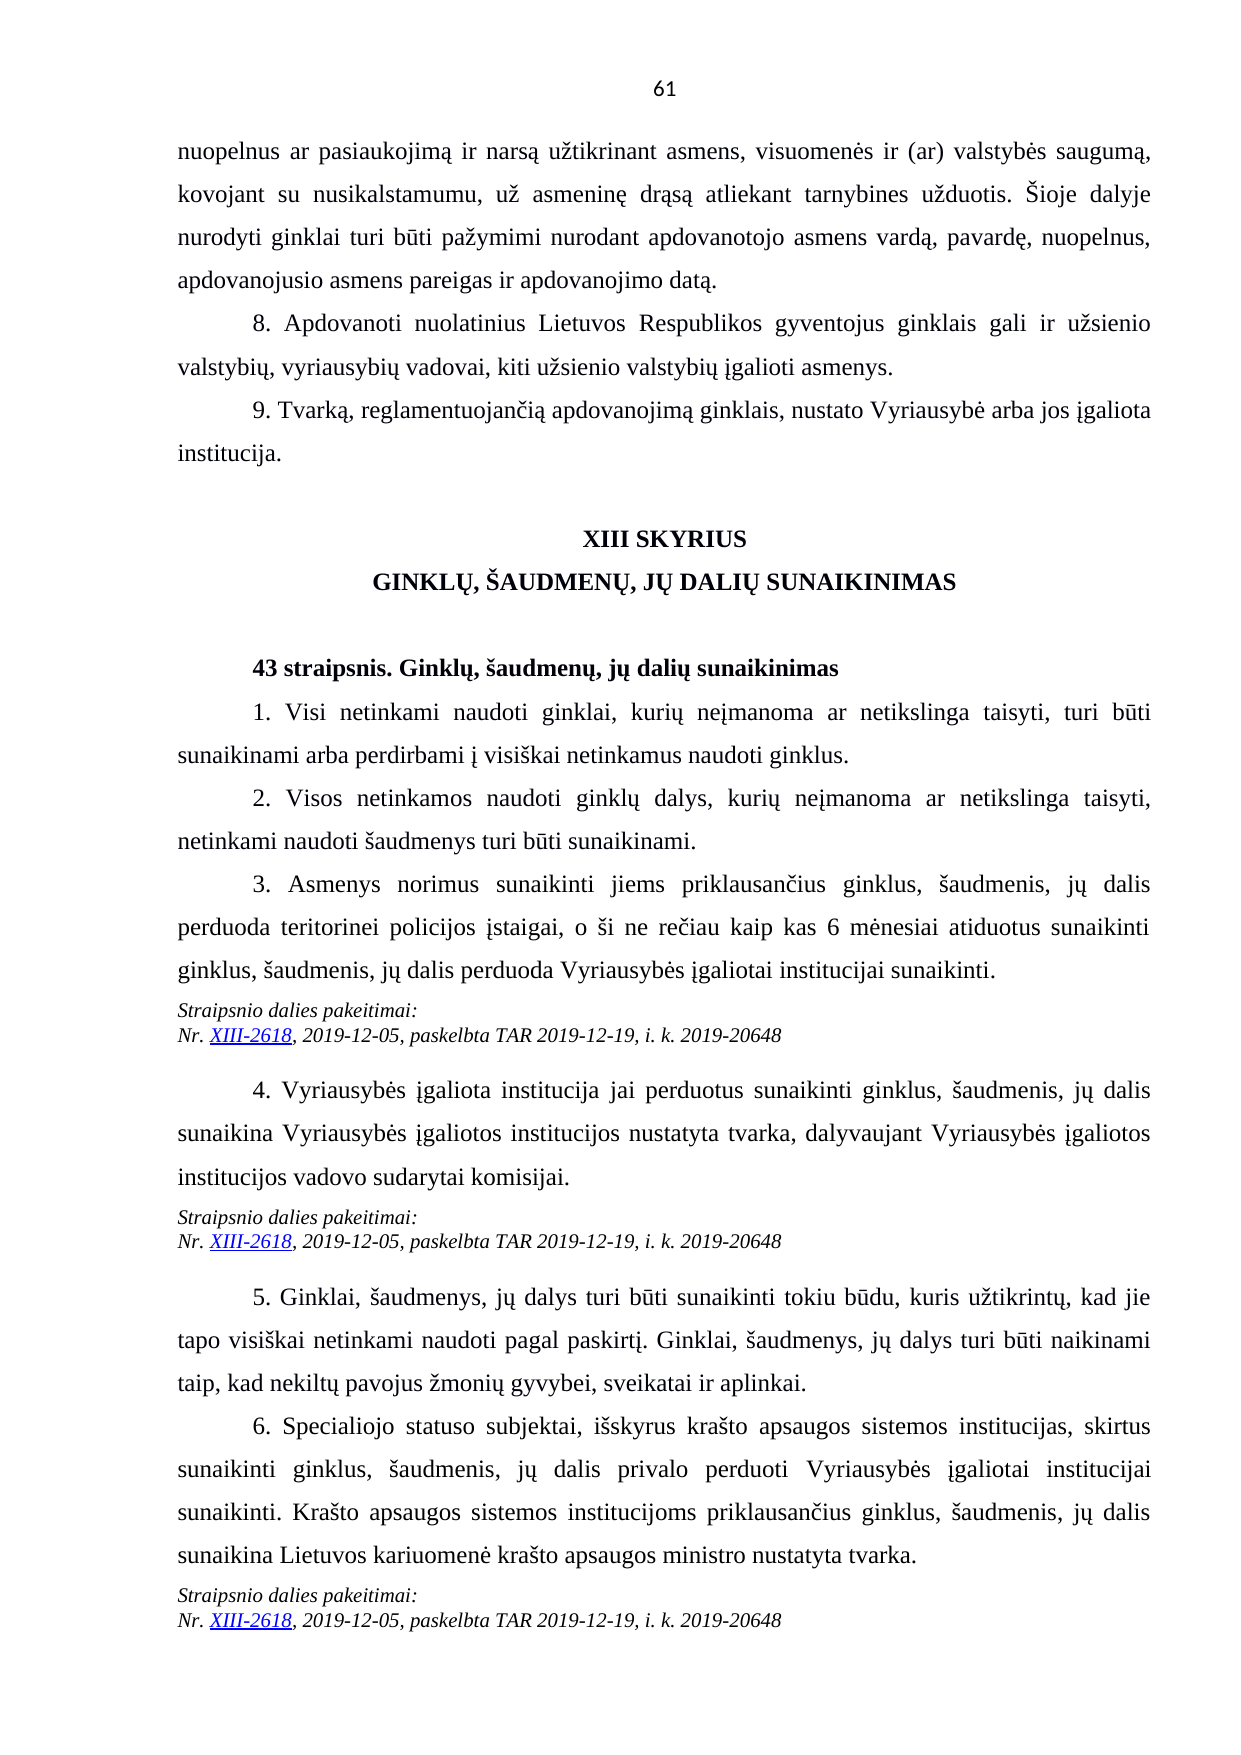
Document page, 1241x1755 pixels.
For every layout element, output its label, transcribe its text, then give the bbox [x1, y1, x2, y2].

text Straipsnio dalies pakeitimai: [177, 1583, 1152, 1607]
text 2. Visos netinkamos naudoti ginklų dalys, kurių neįmanoma ar netikslinga taisyti, netinkami naudoti šaudmenys turi būti sunaikinami. [177, 783, 1152, 855]
text 6. Specialiojo statuso subjektai, išskyrus krašto apsaugos sistemos institucijas, skirtus sunaikinti ginklus, šaudmenis, jų dalis privalo perduoti Vyriausybės įgaliotai institucijai sunaikinti. Krašto apsaugos sistemos institucijoms priklausančius ginklus, šaudmenis, jų dalis sunaikina Lietuvos kariuomenė krašto apsaugos ministro nustatyta tvarka. [177, 1411, 1152, 1569]
text nuopelnus ar pasiaukojimą ir narsą užtikrinant asmens, visuomenės ir (ar) valstybės saugumą, kovojant su nusikalstamumu, už asmeninę drąsą atliekant tarnybines užduotis. Šioje dalyje nurodyti ginklai turi būti pažymimi nurodant apdovanotojo asmens vardą, pavardę, nuopelnus, apdovanojusio asmens pareigas ir apdovanojimo datą. [177, 136, 1152, 294]
text 3. Asmenys norimus sunaikinti jiems priklausančius ginklus, šaudmenis, jų dalis perduoda teritorinei policijos įstaigai, o ši ne rečiau kaip kas 6 mėnesiai atiduotus sunaikinti ginklus, šaudmenis, jų dalis perduoda Vyriausybės įgaliotai institucijai sunaikinti. [177, 869, 1152, 984]
text GINKLŲ, ŠAUDMENŲ, JŲ DALIŲ SUNAIKINIMAS [177, 567, 1152, 596]
text 43 straipsnis. Ginklų, šaudmenų, jų dalių sunaikinimas [177, 653, 1152, 682]
text Nr. XIII-2618, 2019-12-05, paskelbta TAR 2019-12-19, i. k. 2019-20648 [177, 1607, 1152, 1632]
text 8. Apdovanoti nuolatinius Lietuvos Respublikos gyventojus ginklais gali ir užsienio valstybių, vyriausybių vadovai, kiti užsienio valstybių įgalioti asmenys. [177, 308, 1152, 380]
text XIII SKYRIUS [177, 524, 1152, 553]
text 4. Vyriausybės įgaliota institucija jai perduotus sunaikinti ginklus, šaudmenis, jų dalis sunaikina Vyriausybės įgaliotos institucijos nustatyta tvarka, dalyvaujant Vyriausybės įgaliotos institucijos vadovo sudarytai komisijai. [177, 1075, 1152, 1190]
text Nr. XIII-2618, 2019-12-05, paskelbta TAR 2019-12-19, i. k. 2019-20648 [177, 1022, 1152, 1047]
text 1. Visi netinkami naudoti ginklai, kurių neįmanoma ar netikslinga taisyti, turi būti sunaikinami arba perdirbami į visiškai netinkamus naudoti ginklus. [177, 697, 1152, 768]
text Nr. XIII-2618, 2019-12-05, paskelbta TAR 2019-12-19, i. k. 2019-20648 [177, 1229, 1152, 1253]
text 9. Tvarką, reglamentuojančią apdovanojimą ginklais, nustato Vyriausybė arba jos įgaliota institucija. [177, 395, 1152, 467]
text 5. Ginklai, šaudmenys, jų dalys turi būti sunaikinti tokiu būdu, kuris užtikrintų, kad jie tapo visiškai netinkami naudoti pagal paskirtį. Ginklai, šaudmenys, jų dalys turi būti naikinami taip, kad nekiltų pavojus žmonių gyvybei, sveikatai ir aplinkai. [177, 1282, 1152, 1397]
text Straipsnio dalies pakeitimai: [177, 1205, 1152, 1229]
text Straipsnio dalies pakeitimai: [177, 998, 1152, 1022]
